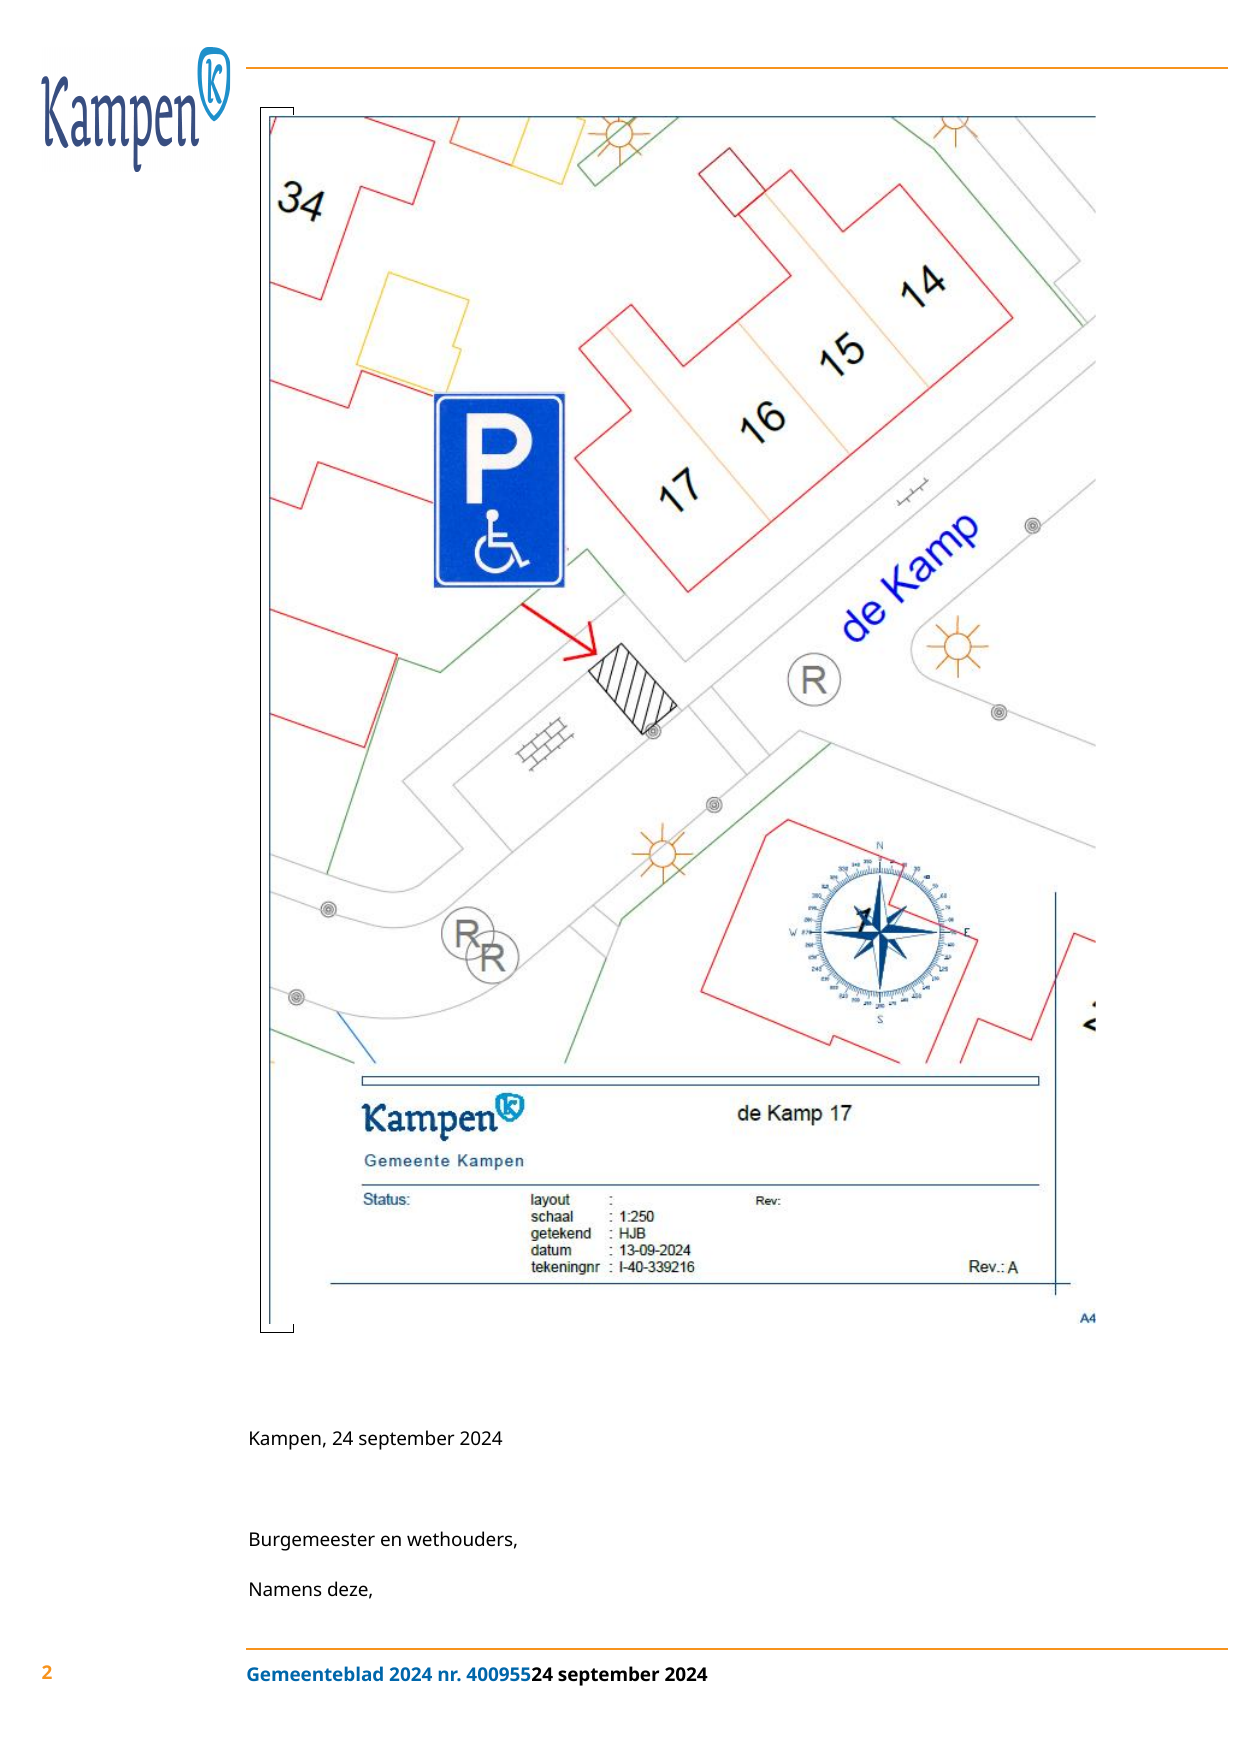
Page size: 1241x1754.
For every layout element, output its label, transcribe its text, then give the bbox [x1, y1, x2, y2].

text Namens deze, [248, 1576, 1152, 1602]
text Burgemeester en wethouders, [248, 1526, 1152, 1551]
text Kampen, 24 september 2024 [248, 1425, 1152, 1451]
picture [41, 47, 231, 172]
picture [268, 115, 1096, 1324]
